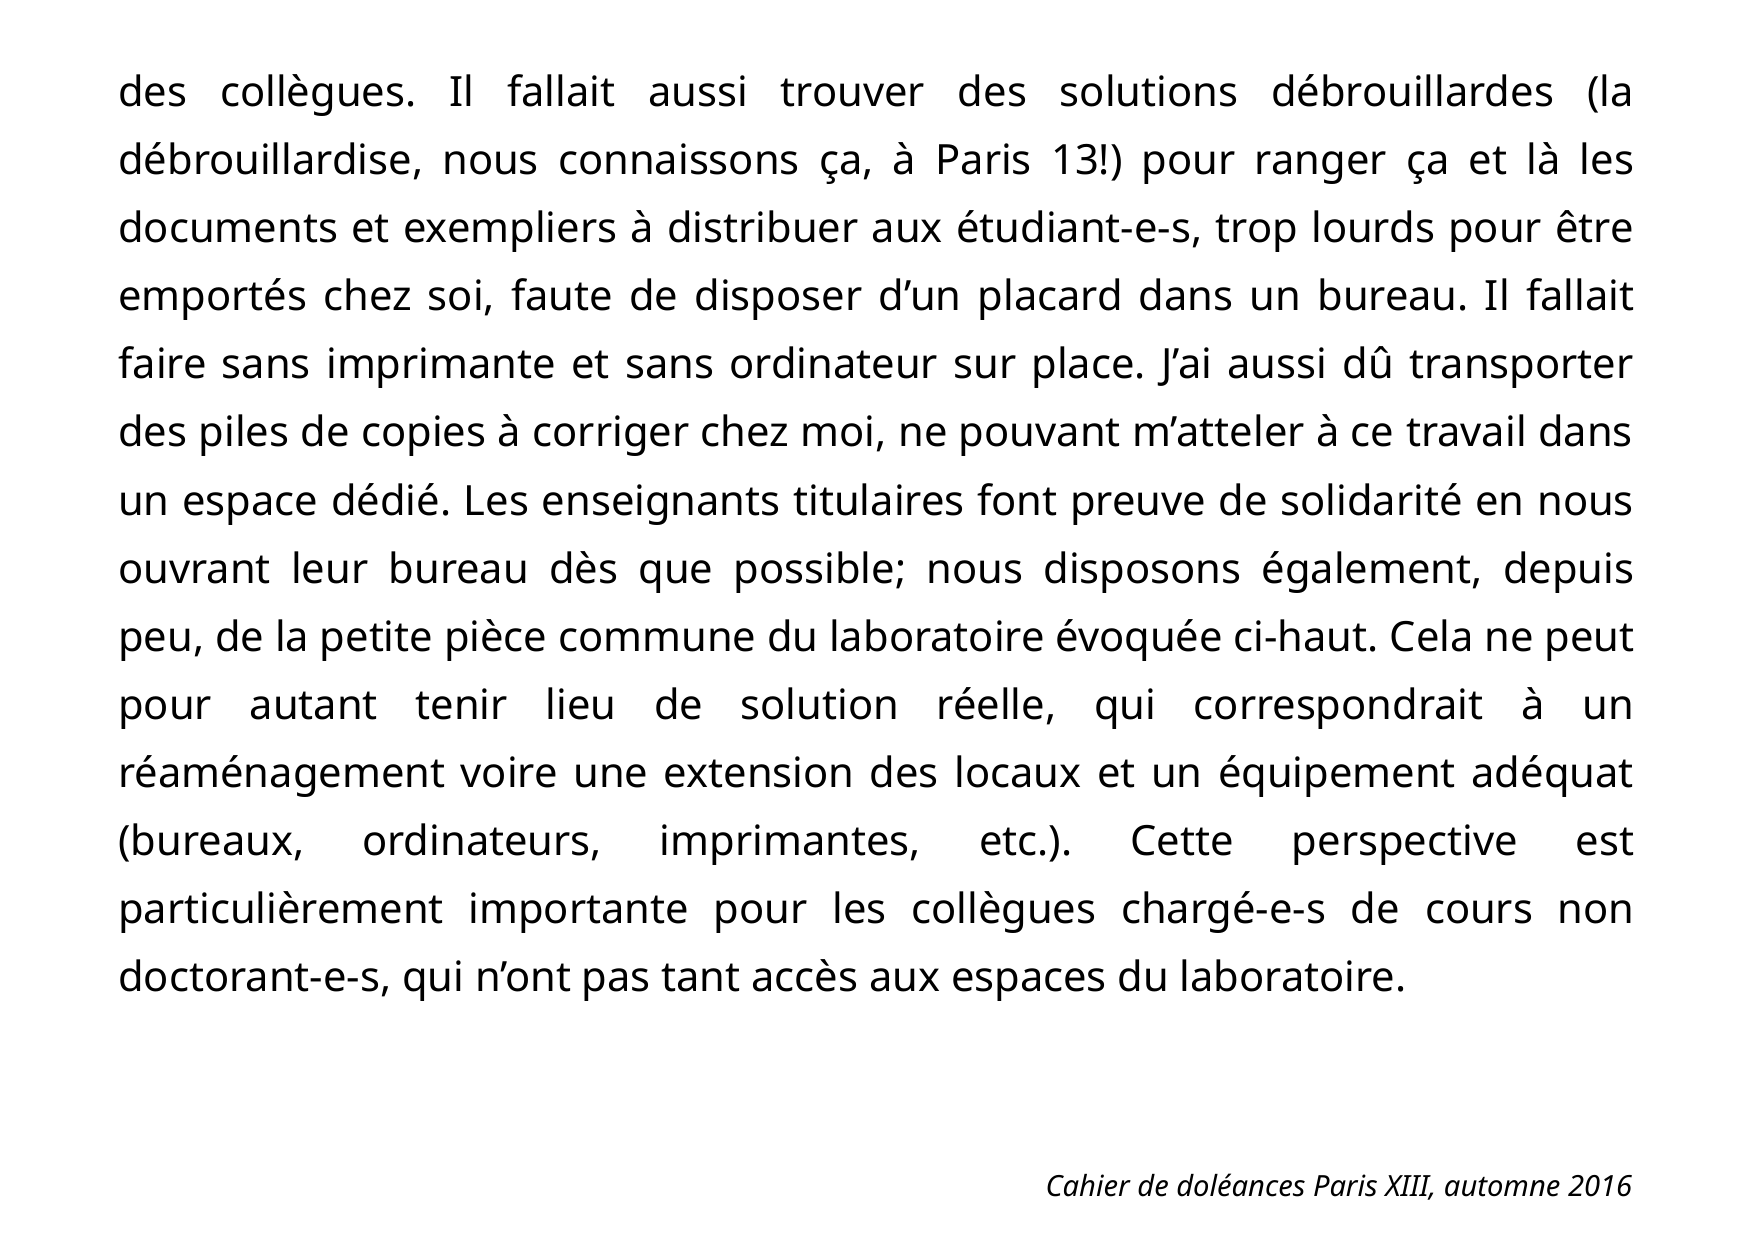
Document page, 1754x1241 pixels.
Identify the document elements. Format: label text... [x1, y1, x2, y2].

text des collègues. Il fallait aussi trouver des solutions débrouillardes (la débrouillardise, nous connaissons ça, à Paris 13!) pour ranger ça et là les documents et exempliers à distribuer aux étudiant-e-s, trop lourds pour être emportés chez soi, faute de disposer d’un placard dans un bureau. Il fallait faire sans imprimante et sans ordinateur sur place. J’ai aussi dû transporter des piles de copies à corriger chez moi, ne pouvant m’atteler à ce travail dans un espace dédié. Les enseignants titulaires font preuve de solidarité en nous ouvrant leur bureau dès que possible; nous disposons également, depuis peu, de la petite pièce commune du laboratoire évoquée ci-haut. Cela ne peut pour autant tenir lieu de solution réelle, qui correspondrait à un réaménagement voire une extension des locaux et un équipement adéquat (bureaux, ordinateurs, imprimantes, etc.). Cette perspective est particulièrement importante pour les collègues chargé-e-s de cours non doctorant-e-s, qui n’ont pas tant accès aux espaces du laboratoire. [118, 62, 1636, 1004]
